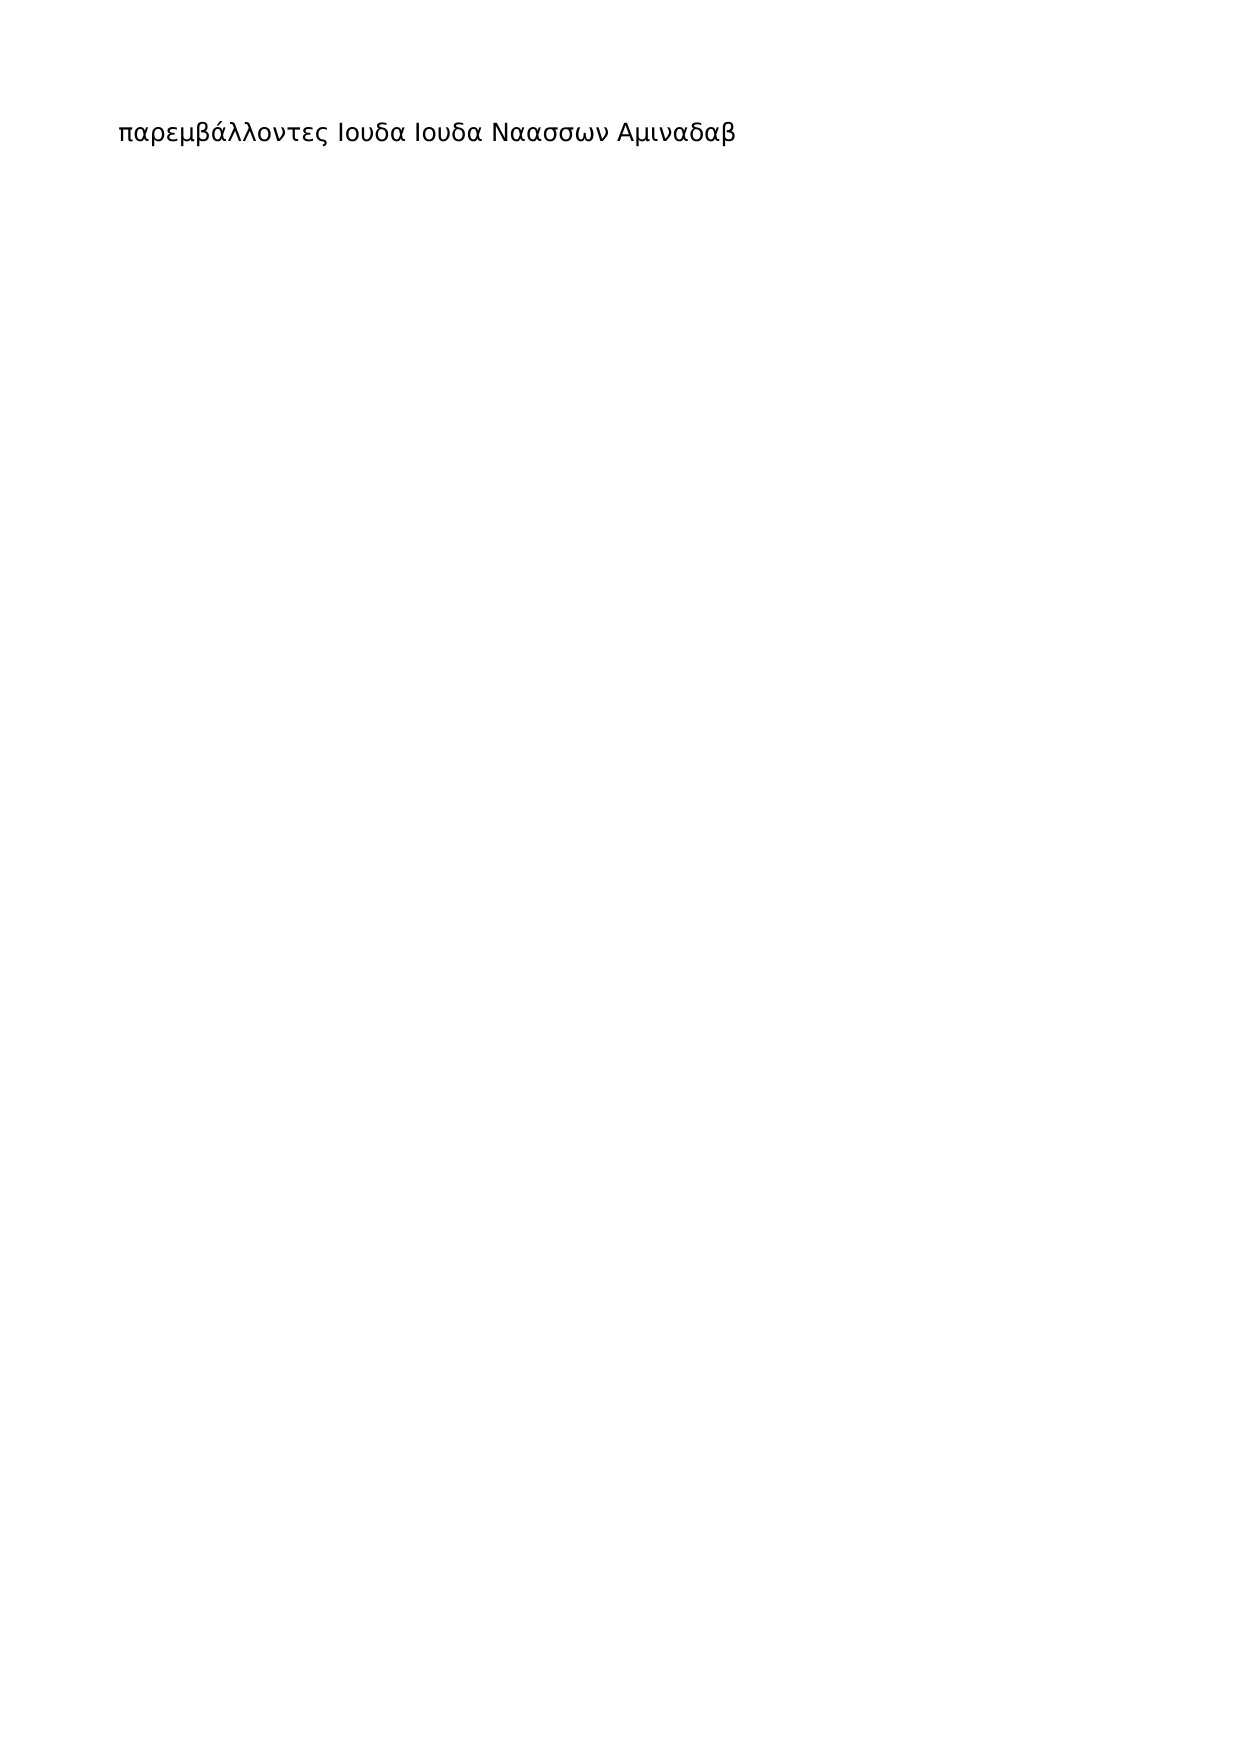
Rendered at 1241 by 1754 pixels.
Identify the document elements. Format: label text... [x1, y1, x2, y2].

text παρεμβάλλοντες Ιουδα Ιουδα Ναασσων Αμιναδαβ [118, 118, 1122, 147]
